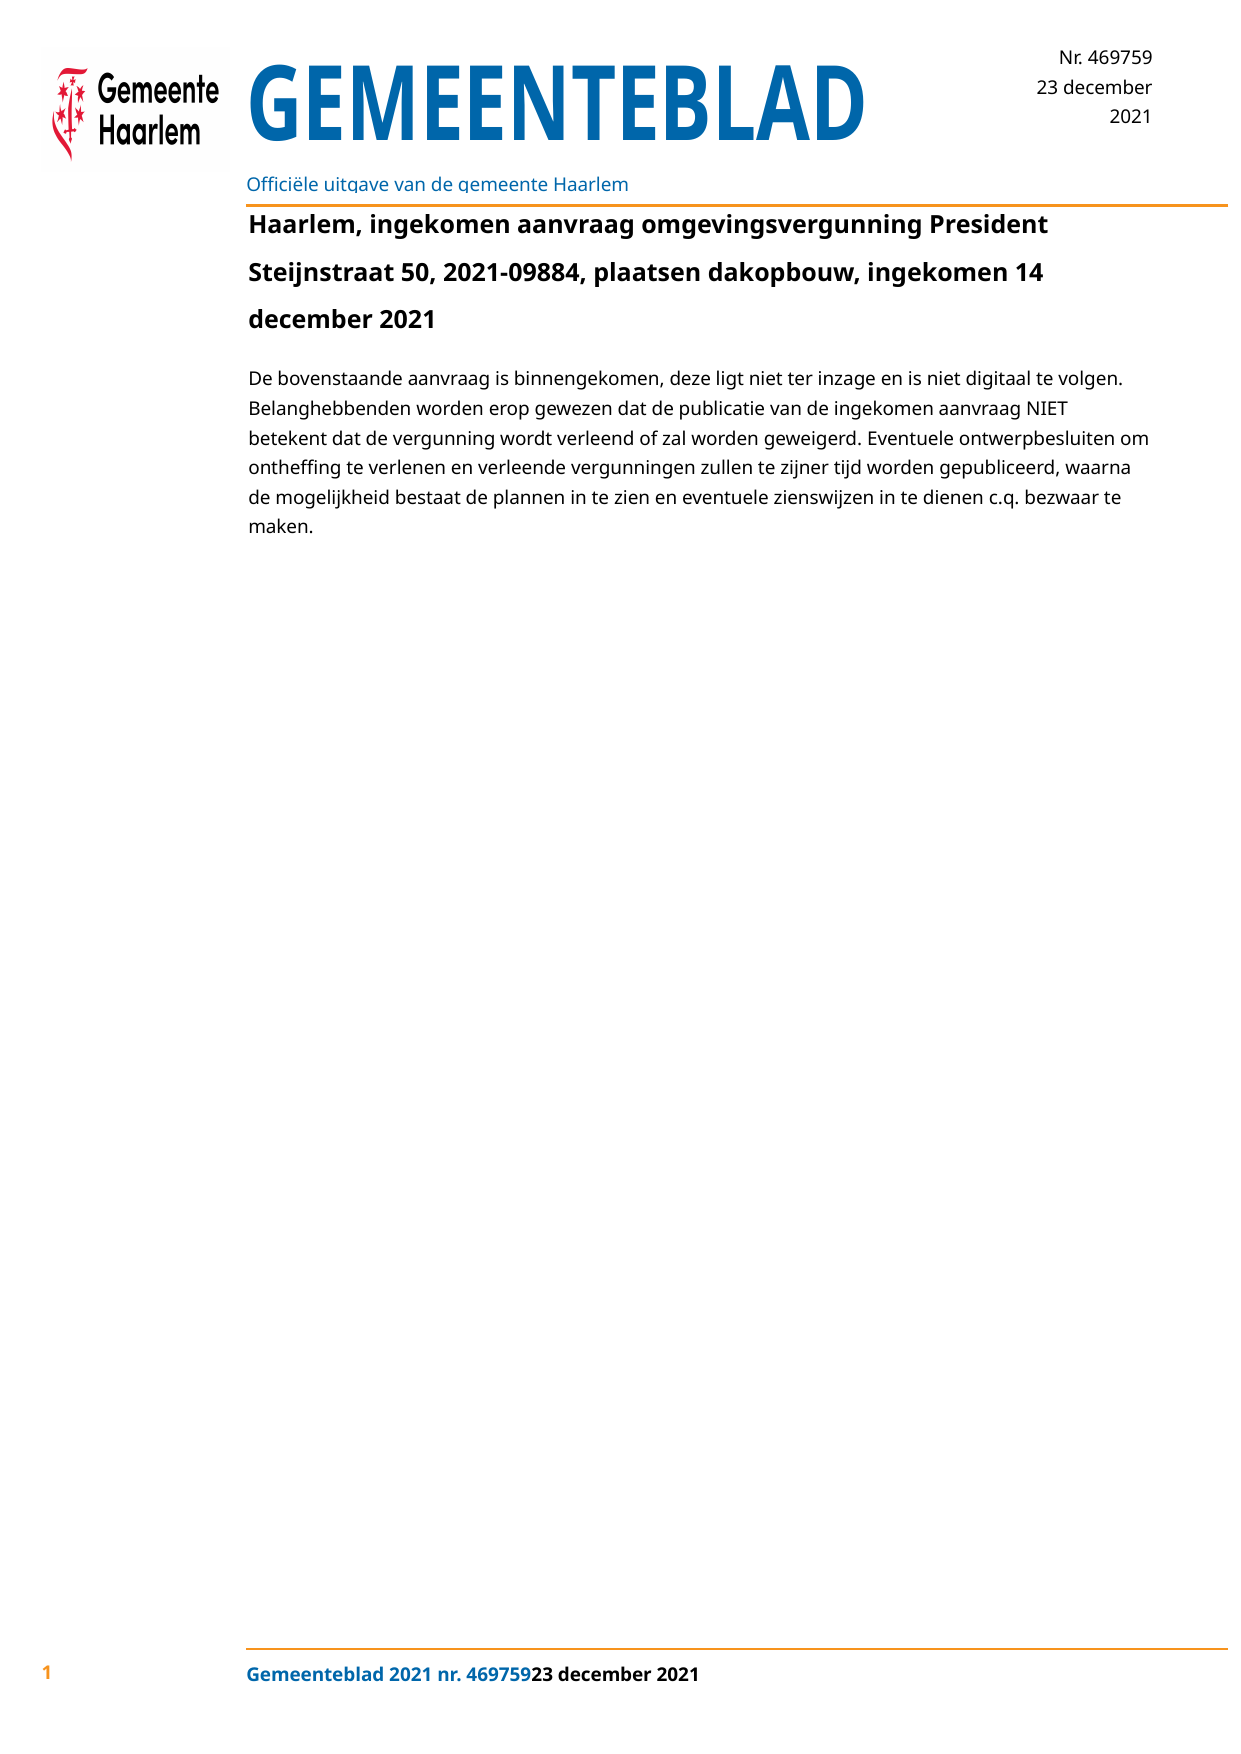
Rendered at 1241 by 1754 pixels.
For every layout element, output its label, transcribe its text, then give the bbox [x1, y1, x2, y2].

text De bovenstaande aanvraag is binnengekomen, deze ligt niet ter inzage en is niet digitaal te volgen. Belanghebbenden worden erop gewezen dat de publicatie van de ingekomen aanvraag NIET betekent dat de vergunning wordt verleend of zal worden geweigerd. Eventuele ontwerpbesluiten om ontheffing te verlenen en verleende vergunningen zullen te zijner tijd worden gepubliceerd, waarna de mogelijkheid bestaat de plannen in te zien en eventuele zienswijzen in te dienen c.q. bezwaar te maken. [248, 366, 1152, 539]
text Haarlem, ingekomen aanvraag omgevingsvergunning President Steijnstraat 50, 2021-09884, plaatsen dakopbouw, ingekomen 14 december 2021 [248, 207, 1152, 336]
picture [41, 47, 231, 172]
